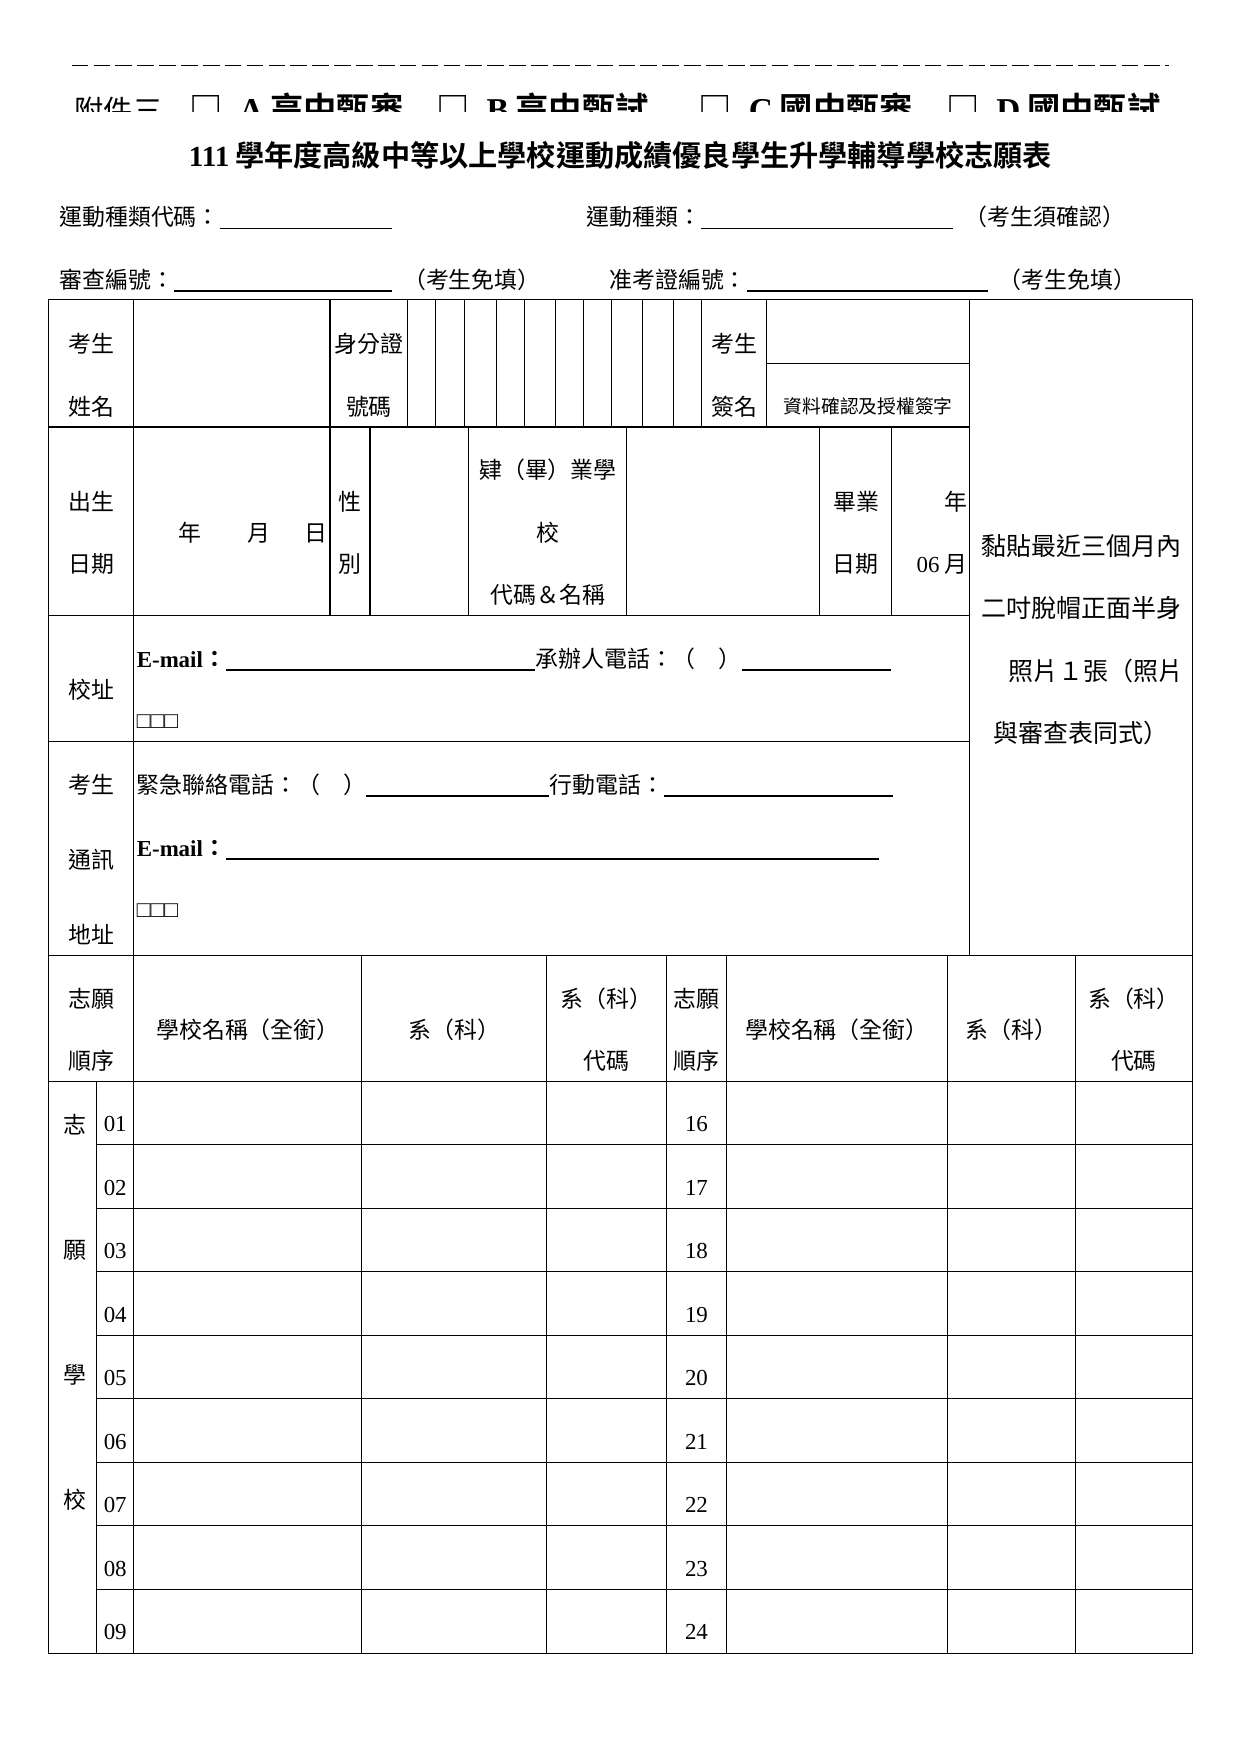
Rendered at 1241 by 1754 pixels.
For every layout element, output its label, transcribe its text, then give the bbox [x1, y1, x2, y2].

table_cell 年 06月 [892, 428, 969, 615]
table_cell [134, 1082, 361, 1144]
table_cell [727, 1209, 947, 1271]
table_cell 23 [667, 1526, 726, 1589]
text 111學年度高級中等以上學校運動成績優良學生升學輔導學校志願表 [59, 112, 1181, 174]
table_cell [547, 1209, 666, 1271]
table_cell [547, 1082, 666, 1144]
table_cell 21 [667, 1399, 726, 1462]
table_cell 24 [667, 1590, 726, 1652]
table_cell 16 [667, 1082, 726, 1144]
table_header [584, 300, 611, 426]
table_cell [362, 1463, 546, 1525]
table_header 考生 姓名 [49, 300, 133, 426]
table_cell 18 [667, 1209, 726, 1271]
table_cell 出生 日期 [49, 428, 133, 615]
table_cell [362, 1399, 546, 1462]
table_cell 06 [97, 1399, 133, 1462]
table_cell [727, 1145, 947, 1208]
table_cell [362, 1272, 546, 1335]
table_cell 01 [97, 1082, 133, 1144]
table_cell [948, 1209, 1075, 1271]
table_header [436, 300, 464, 426]
table_cell [547, 1526, 666, 1589]
table_cell [547, 1272, 666, 1335]
table_cell [134, 1399, 361, 1462]
table_cell 09 [97, 1590, 133, 1652]
table_cell 系（科） 代碼 [547, 956, 666, 1081]
table_cell [948, 1336, 1075, 1398]
table_cell [134, 1272, 361, 1335]
table_cell [727, 1082, 947, 1144]
table_cell [371, 428, 468, 615]
table_cell [1076, 1145, 1192, 1208]
table_cell [362, 1590, 546, 1652]
table_cell 志願 順序 [667, 956, 726, 1081]
table_cell 學校名稱（全銜） [727, 956, 947, 1081]
table_cell 20 [667, 1336, 726, 1398]
table_cell 緊急聯絡電話：（ ） 行動電話： E-mail： □□□ [134, 742, 969, 954]
table_cell [547, 1399, 666, 1462]
table_cell [1076, 1590, 1192, 1652]
table_header [497, 300, 524, 426]
table_cell [727, 1463, 947, 1525]
table_cell [627, 428, 819, 615]
table_cell 性 別 [331, 428, 369, 615]
table_cell 04 [97, 1272, 133, 1335]
table_cell 19 [667, 1272, 726, 1335]
table_cell [948, 1145, 1075, 1208]
table_cell [362, 1209, 546, 1271]
table_cell [362, 1082, 546, 1144]
table_header 黏貼最近三個月內 二吋脫帽正面半身 照片１張（照片與審查表同式） [970, 300, 1192, 954]
table_header [556, 300, 583, 426]
table_cell [948, 1463, 1075, 1525]
table_cell 年 月 日 [134, 428, 329, 615]
table_cell [547, 1145, 666, 1208]
table_cell 校址 [49, 616, 133, 741]
table_cell [727, 1399, 947, 1462]
table_header [612, 300, 642, 426]
table_cell [362, 1145, 546, 1208]
table_cell [1076, 1526, 1192, 1589]
table_header [408, 300, 435, 426]
table_cell 系（科） 代碼 [1076, 956, 1192, 1081]
table_header [465, 300, 496, 426]
table_cell [1076, 1336, 1192, 1398]
table_header [767, 300, 969, 363]
table_cell [134, 1590, 361, 1652]
table_header [134, 300, 329, 426]
table_header 附件三 □ A高中甄審 □ B高中甄試 □ C國中甄審 □ D國中甄試 [72, 65, 1169, 112]
table_cell 畢業 日期 [820, 428, 891, 615]
table_cell [547, 1463, 666, 1525]
table_header [525, 300, 555, 426]
table_cell 07 [97, 1463, 133, 1525]
table_cell [134, 1463, 361, 1525]
table_cell 22 [667, 1463, 726, 1525]
table_header [643, 300, 673, 426]
table_cell [547, 1336, 666, 1398]
table_cell 志 願 學 校 [49, 1082, 96, 1652]
table_cell 肄（畢）業學校 代碼＆名稱 [469, 428, 626, 615]
table_cell 資料確認及授權簽字 [767, 364, 969, 426]
table_cell 志願 順序 [49, 956, 133, 1081]
text 運動種類代碼： 運動種類： （考生須確認） [59, 174, 1181, 237]
table_cell [948, 1526, 1075, 1589]
table_cell [727, 1272, 947, 1335]
table_cell [1076, 1463, 1192, 1525]
table_cell [134, 1526, 361, 1589]
table_cell [134, 1209, 361, 1271]
table_cell [134, 1145, 361, 1208]
table_cell [1076, 1209, 1192, 1271]
table_cell 02 [97, 1145, 133, 1208]
table_cell 08 [97, 1526, 133, 1589]
table_header 考生 簽名 [702, 300, 766, 426]
table_cell [1076, 1399, 1192, 1462]
table_cell 17 [667, 1145, 726, 1208]
table_cell [727, 1526, 947, 1589]
table_cell 05 [97, 1336, 133, 1398]
table_header [674, 300, 701, 426]
table_cell [948, 1590, 1075, 1652]
table_cell [948, 1082, 1075, 1144]
table_cell 系（科） [948, 956, 1075, 1081]
table_cell [1076, 1082, 1192, 1144]
table_cell 學校名稱（全銜） [134, 956, 361, 1081]
table_cell [948, 1399, 1075, 1462]
table_header 身分證 號碼 [331, 300, 407, 426]
table_cell [362, 1526, 546, 1589]
table_cell E-mail： 承辦人電話：（ ） □□□ [134, 616, 969, 741]
table_cell [948, 1272, 1075, 1335]
table_cell 03 [97, 1209, 133, 1271]
table_cell 考生 通訊 地址 [49, 742, 133, 954]
text 審查編號： （考生免填） 准考證編號： （考生免填） [59, 237, 1181, 299]
table_cell [727, 1336, 947, 1398]
table_cell [134, 1336, 361, 1398]
table_cell [547, 1590, 666, 1652]
table_cell 系（科） [362, 956, 546, 1081]
table_cell [1076, 1272, 1192, 1335]
table_cell [362, 1336, 546, 1398]
table_cell [727, 1590, 947, 1652]
